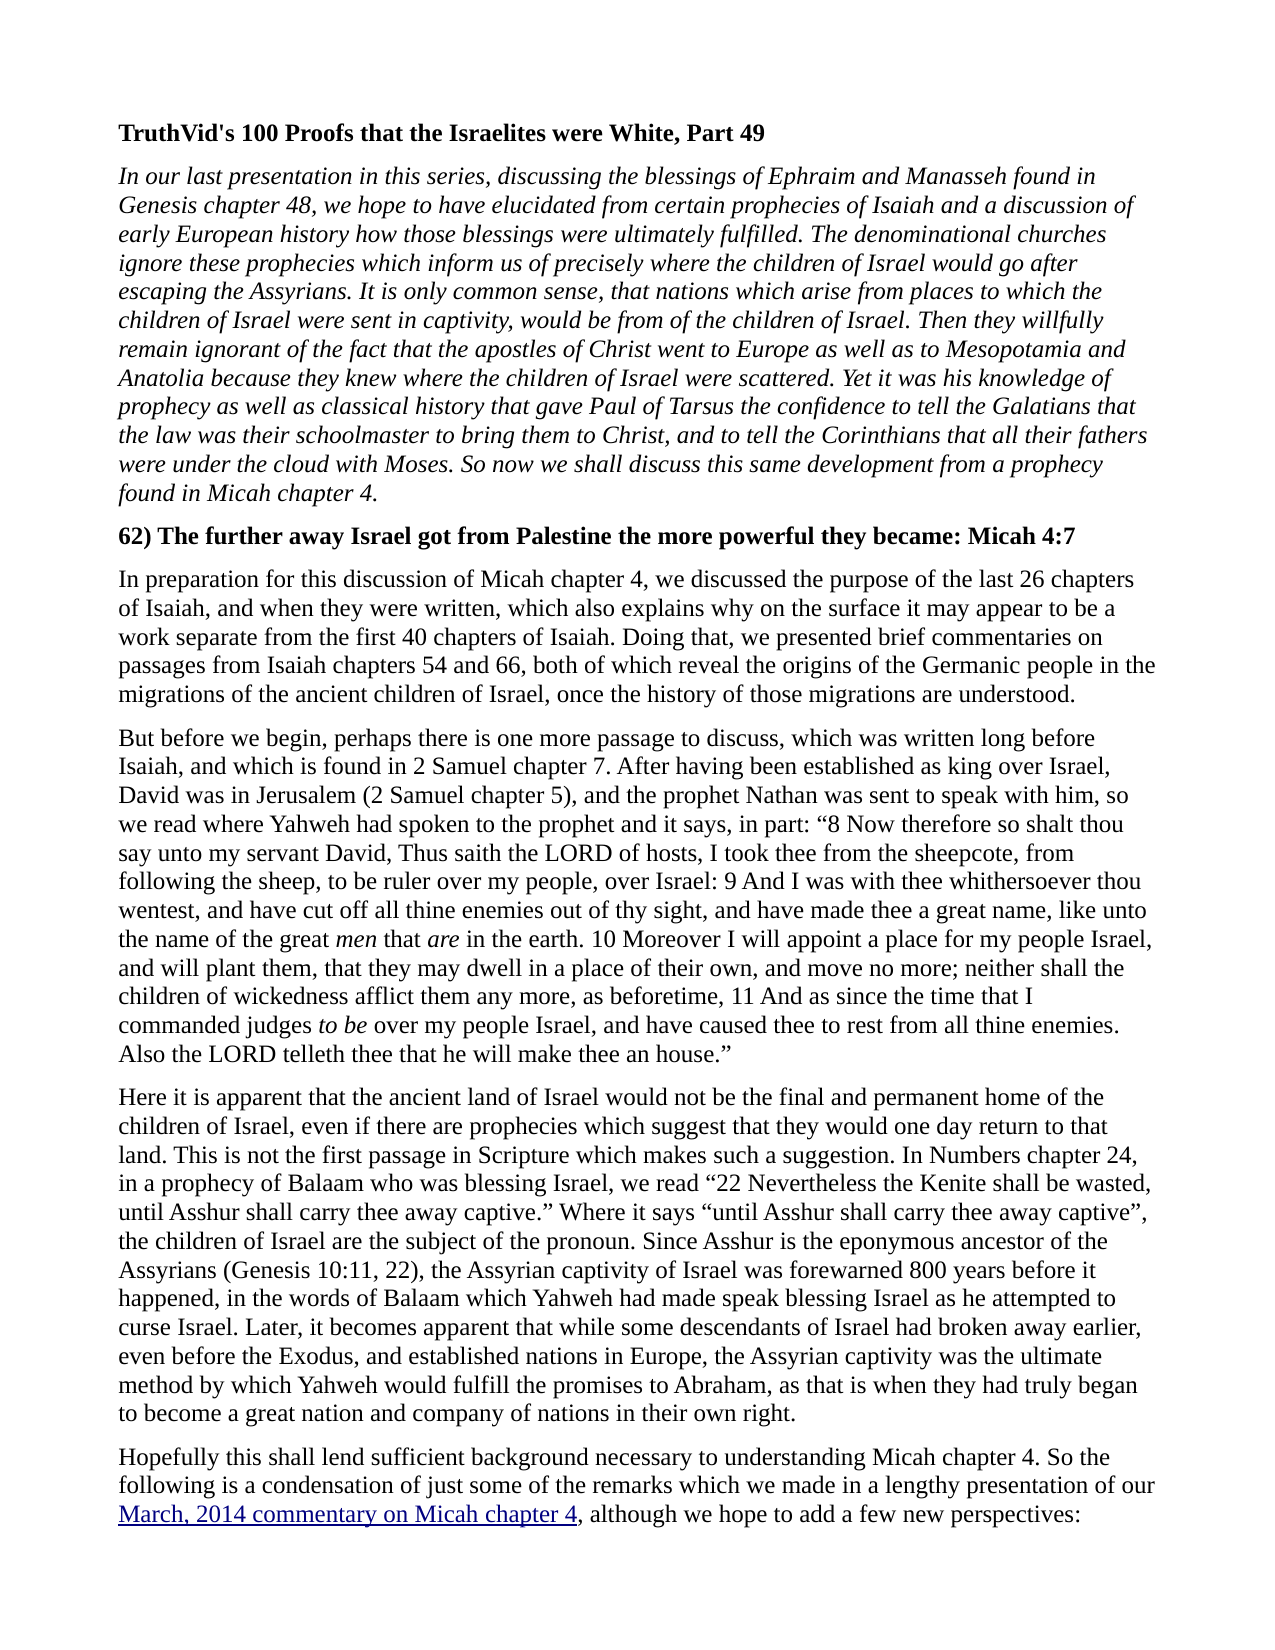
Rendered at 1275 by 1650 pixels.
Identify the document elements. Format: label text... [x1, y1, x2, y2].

text TruthVid's 100 Proofs that the Israelites were White, Part 49 [118, 118, 1157, 147]
text Here it is apparent that the ancient land of Israel would not be the final and permanent home of the children of Israel, even if there are prophecies which suggest that they would one day return to that land. This is not the first passage in Scripture which makes such a suggestion. In Numbers chapter 24, in a prophecy of Balaam who was blessing Israel, we read “22 Nevertheless the Kenite shall be wasted, until Asshur shall carry thee away captive.” Where it says “until Asshur shall carry thee away captive”, the children of Israel are the subject of the pronoun. Since Asshur is the eponymous ancestor of the Assyrians (Genesis 10:11, 22), the Assyrian captivity of Israel was forewarned 800 years before it happened, in the words of Balaam which Yahweh had made speak blessing Israel as he attempted to curse Israel. Later, it becomes apparent that while some descendants of Israel had broken away earlier, even before the Exodus, and established nations in Europe, the Assyrian captivity was the ultimate method by which Yahweh would fulfill the promises to Abraham, as that is when they had truly began to become a great nation and company of nations in their own right. [118, 1082, 1157, 1427]
text Hopefully this shall lend sufficient background necessary to understanding Micah chapter 4. So the following is a condensation of just some of the remarks which we made in a lengthy presentation of our March, 2014 commentary on Micah chapter 4, although we hope to add a few new perspectives: [118, 1442, 1157, 1528]
text In preparation for this discussion of Micah chapter 4, we discussed the purpose of the last 26 chapters of Isaiah, and when they were written, which also explains why on the surface it may appear to be a work separate from the first 40 chapters of Isaiah. Doing that, we presented brief commentaries on passages from Isaiah chapters 54 and 66, both of which reveal the origins of the Germanic people in the migrations of the ancient children of Israel, once the history of those migrations are understood. [118, 564, 1157, 708]
text In our last presentation in this series, discussing the blessings of Ephraim and Manasseh found in Genesis chapter 48, we hope to have elucidated from certain prophecies of Isaiah and a discussion of early European history how those blessings were ultimately fulfilled. The denominational churches ignore these prophecies which inform us of precisely where the children of Israel would go after escaping the Assyrians. It is only common sense, that nations which arise from places to which the children of Israel were sent in captivity, would be from of the children of Israel. Then they willfully remain ignorant of the fact that the apostles of Christ went to Europe as well as to Mesopotamia and Anatolia because they knew where the children of Israel were scattered. Yet it was his knowledge of prophecy as well as classical history that gave Paul of Tarsus the confidence to tell the Galatians that the law was their schoolmaster to bring them to Christ, and to tell the Corinthians that all their fathers were under the cloud with Moses. So now we shall discuss this same development from a prophecy found in Micah chapter 4. [118, 161, 1157, 506]
text 62) The further away Israel got from Palestine the more powerful they became: Micah 4:7 [118, 521, 1157, 550]
text But before we begin, perhaps there is one more passage to discuss, which was written long before Isaiah, and which is found in 2 Samuel chapter 7. After having been established as king over Israel, David was in Jerusalem (2 Samuel chapter 5), and the prophet Nathan was sent to speak with him, so we read where Yahweh had spoken to the prophet and it says, in part: “8 Now therefore so shalt thou say unto my servant David, Thus saith the LORD of hosts, I took thee from the sheepcote, from following the sheep, to be ruler over my people, over Israel: 9 And I was with thee whithersoever thou wentest, and have cut off all thine enemies out of thy sight, and have made thee a great name, like unto the name of the great men that are in the earth. 10 Moreover I will appoint a place for my people Israel, and will plant them, that they may dwell in a place of their own, and move no more; neither shall the children of wickedness afflict them any more, as beforetime, 11 And as since the time that I commanded judges to be over my people Israel, and have caused thee to rest from all thine enemies. Also the LORD telleth thee that he will make thee an house.” [118, 723, 1157, 1068]
